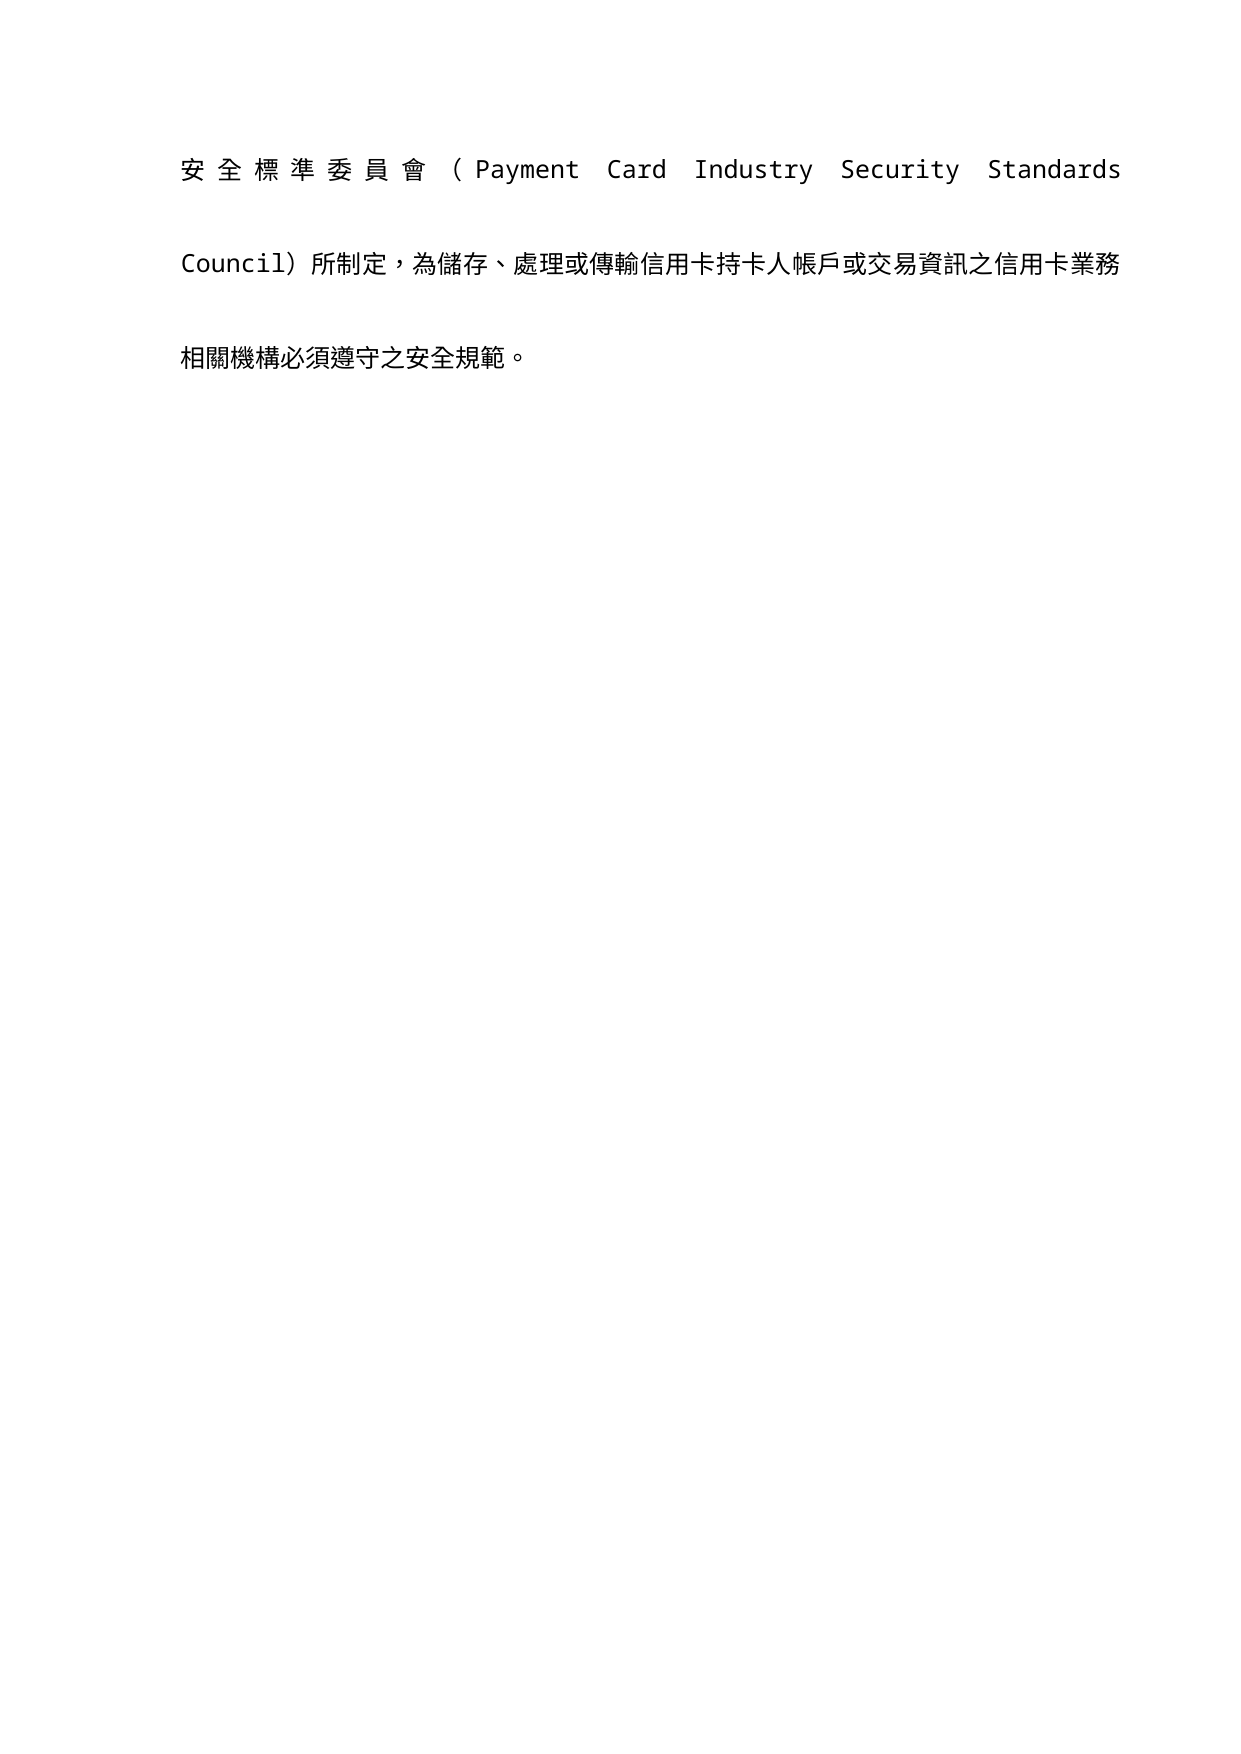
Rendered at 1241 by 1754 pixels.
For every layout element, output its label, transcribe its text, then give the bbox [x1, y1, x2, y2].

text 安全標準委員會（Payment Card Industry Security Standards Council）所制定，為儲存、處理或傳輸信用卡持卡人帳戶或交易資訊之信用卡業務相關機構必須遵守之安全規範。 [181, 127, 1122, 377]
